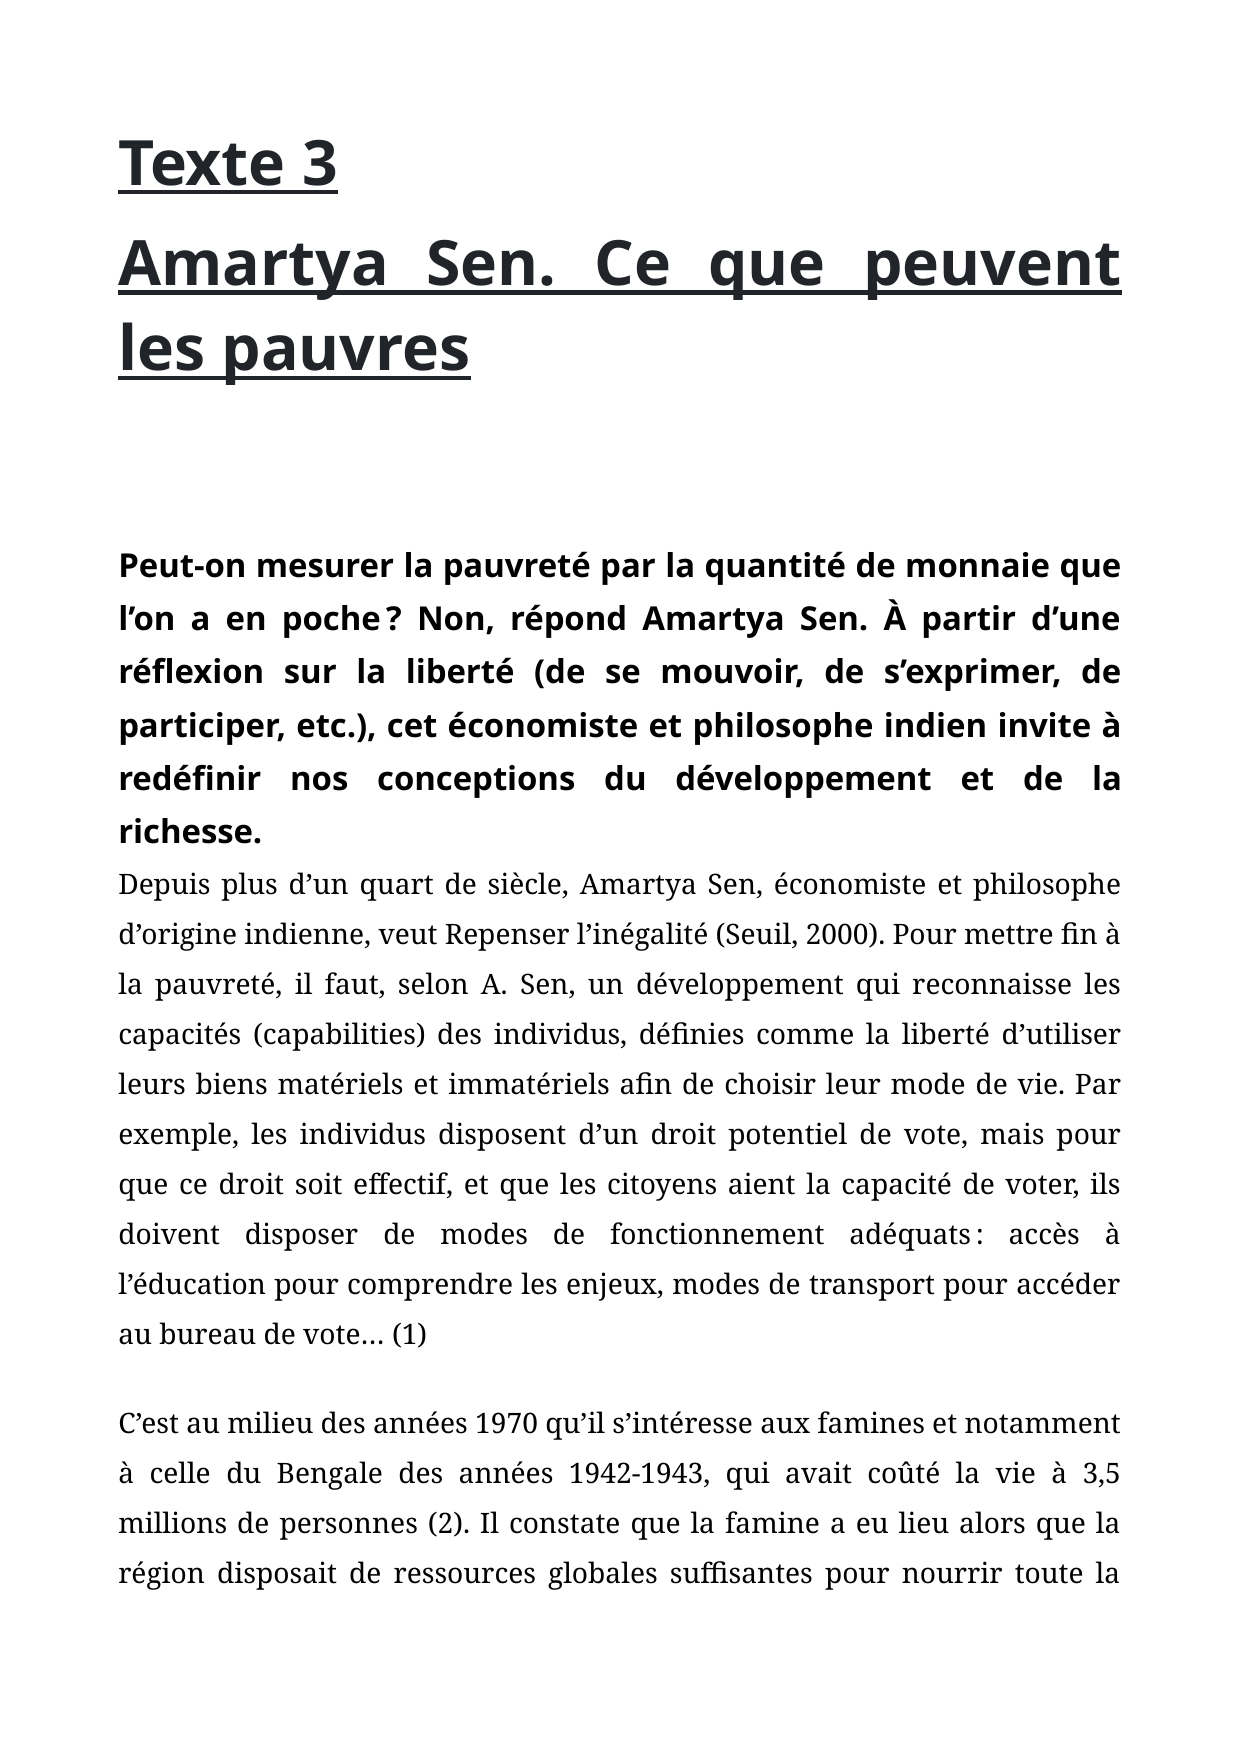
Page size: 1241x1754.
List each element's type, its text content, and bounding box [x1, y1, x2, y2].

text C’est au milieu des années 1970 qu’il s’intéresse aux famines et notamment à celle du Bengale des années 1942-1943, qui avait coûté la vie à 3,5 millions de personnes (2). Il constate que la famine a eu lieu alors que la région disposait de ressources globales suffisantes pour nourrir toute la [118, 1392, 1122, 1592]
text Depuis plus d’un quart de siècle, Amartya Sen, économiste et philosophe d’origine indienne, veut Repenser l’inégalité (Seuil, 2000). Pour mettre fin à la pauvreté, il faut, selon A. Sen, un développement qui reconnaisse les capacités (capabilities) des individus, définies comme la liberté d’utiliser leurs biens matériels et immatériels afin de choisir leur mode de vie. Par exemple, les individus disposent d’un droit potentiel de vote, mais pour que ce droit soit effectif, et que les citoyens aient la capacité de voter, ils doivent disposer de modes de fonctionnement adéquats : accès à l’éducation pour comprendre les enjeux, modes de transport pour accéder au bureau de vote… (1) [118, 853, 1122, 1353]
subtitle Amartya Sen. Ce que peuvent [118, 219, 1122, 290]
subtitle Texte 3 [118, 118, 1122, 203]
subtitle les pauvres [118, 295, 1122, 389]
text Peut-on mesurer la pauvreté par la quantité de monnaie que l’on a en poche ? Non, répond Amartya Sen. À partir d’une réflexion sur la liberté (de se mouvoir, de s’exprimer, de participer, etc.), cet économiste et philosophe indien invite à redéfinir nos conceptions du développement et de la richesse. [118, 534, 1122, 853]
